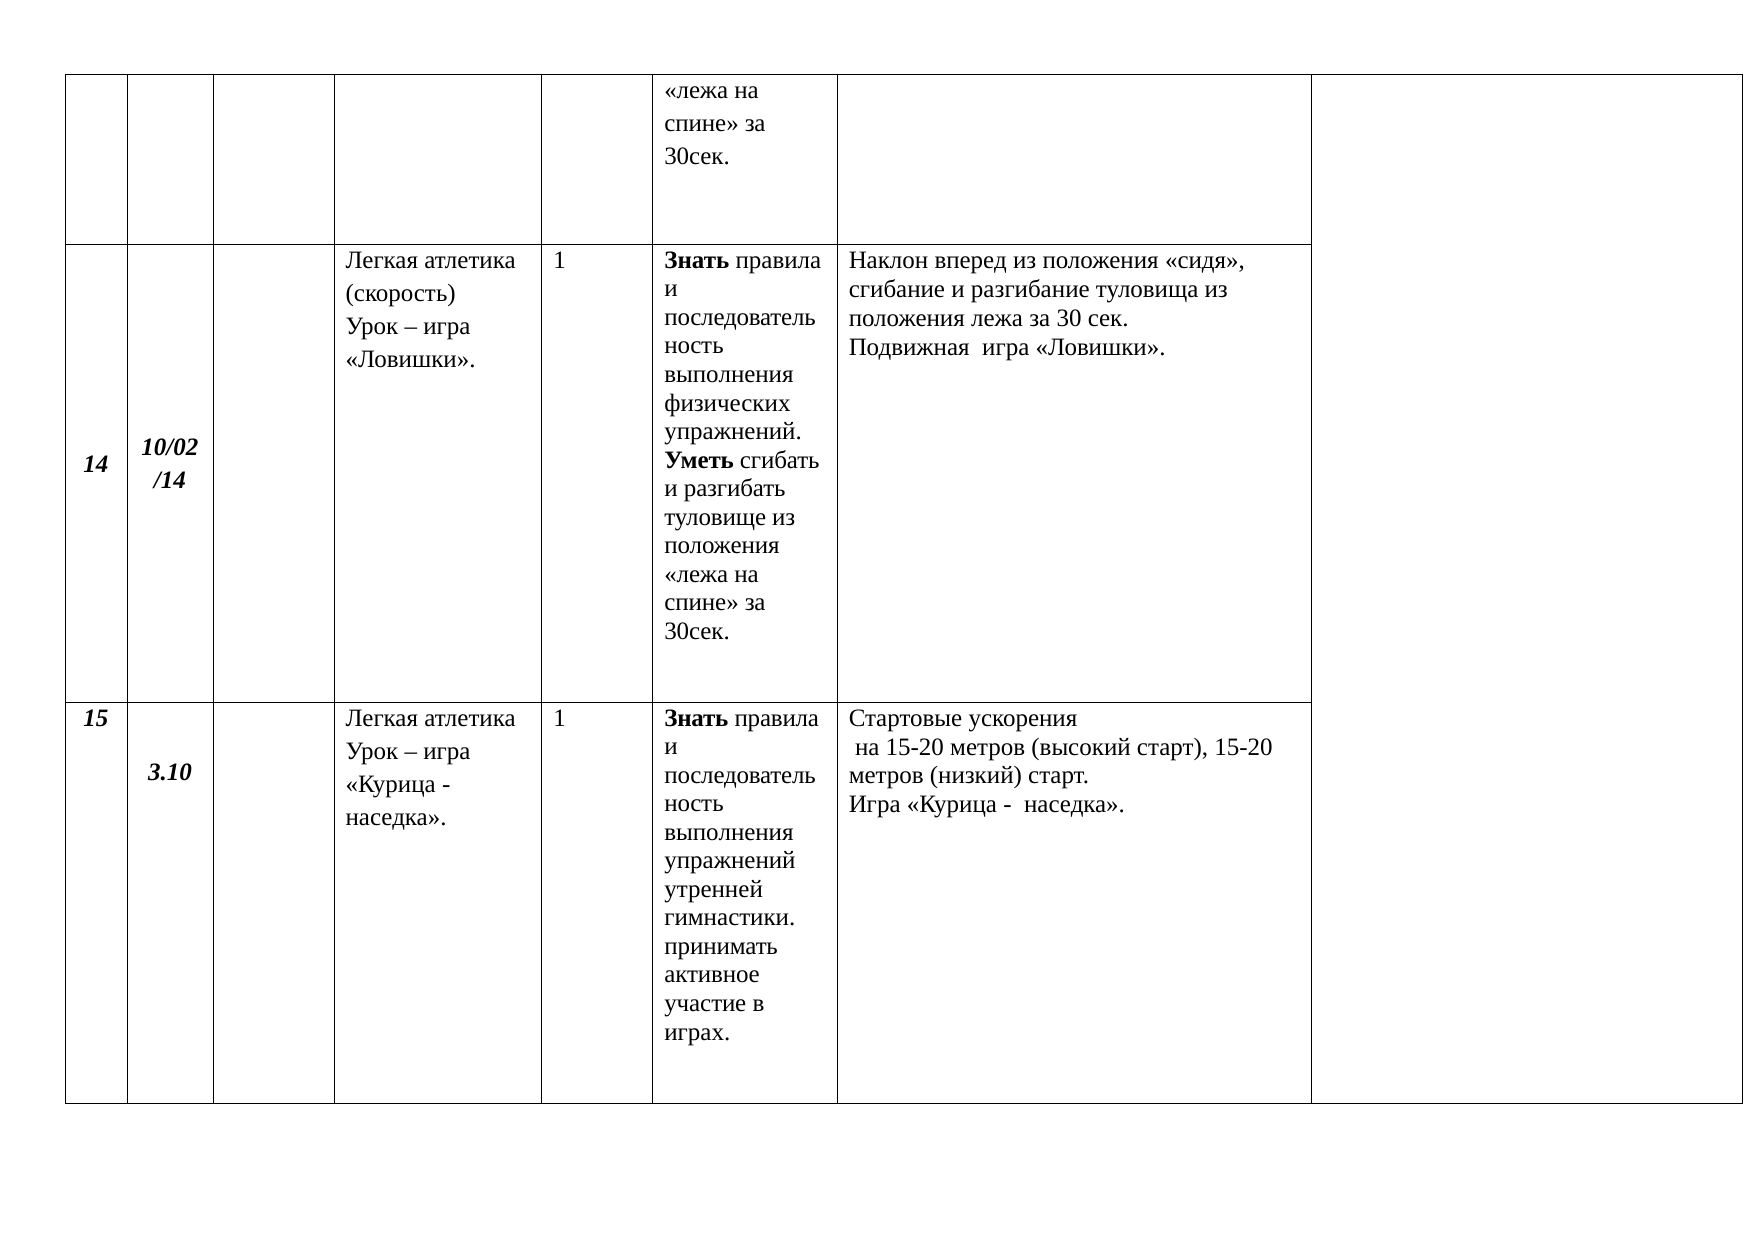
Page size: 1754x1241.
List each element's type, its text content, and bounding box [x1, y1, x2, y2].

table_cell Знать правила и последовательность выполнения упражнений утренней гимнастики. принимать активное участие в играх. [826, 703, 837, 1103]
table_cell [66, 75, 127, 244]
table_cell 3.10 [128, 703, 213, 1103]
table_cell 02.10.14 [128, 245, 213, 702]
table_cell 14 [66, 245, 127, 702]
table_cell Знать правила и последовательность выполнения физических упражнений. Уметь сгибать и разгибать туловище из положения «лежа на спине» за 30сек. [826, 245, 837, 702]
table_cell [1312, 75, 1742, 1103]
table_cell Наклон вперед из положения «сидя», сгибание и разгибание туловища из положения лежа за 30 сек. Подвижная игра «Ловишки». [838, 245, 1311, 702]
table_cell Знать правила и последовательность выполнения физических упражнений. Уметь сгибать и разгибать туловище из положения «лежа на спине» за 30сек. [653, 245, 664, 702]
table_cell [335, 75, 541, 244]
table_cell [214, 75, 334, 244]
table_cell [542, 75, 652, 244]
table_cell «лежа на спине» за 30сек. [653, 75, 837, 244]
table_cell Легкая атлетика Урок – игра «Курица - наседка». [335, 703, 541, 1103]
table_cell 1 [542, 245, 652, 702]
table_cell 1 [542, 703, 652, 1103]
table_cell [838, 75, 1311, 244]
table_cell [214, 703, 334, 1103]
table_cell Стартовые ускорения на 15-20 метров (высокий старт), 15-20 метров (низкий) старт. Игра «Курица - наседка». [838, 703, 1311, 1103]
table_cell [128, 75, 213, 244]
table_cell [214, 245, 334, 702]
table_cell 15 [66, 703, 127, 1103]
table_cell Знать правила и последовательность выполнения упражнений утренней гимнастики. принимать активное участие в играх. [653, 703, 664, 1103]
table_cell Легкая атлетика (скорость) Урок – игра «Ловишки». [335, 245, 541, 702]
